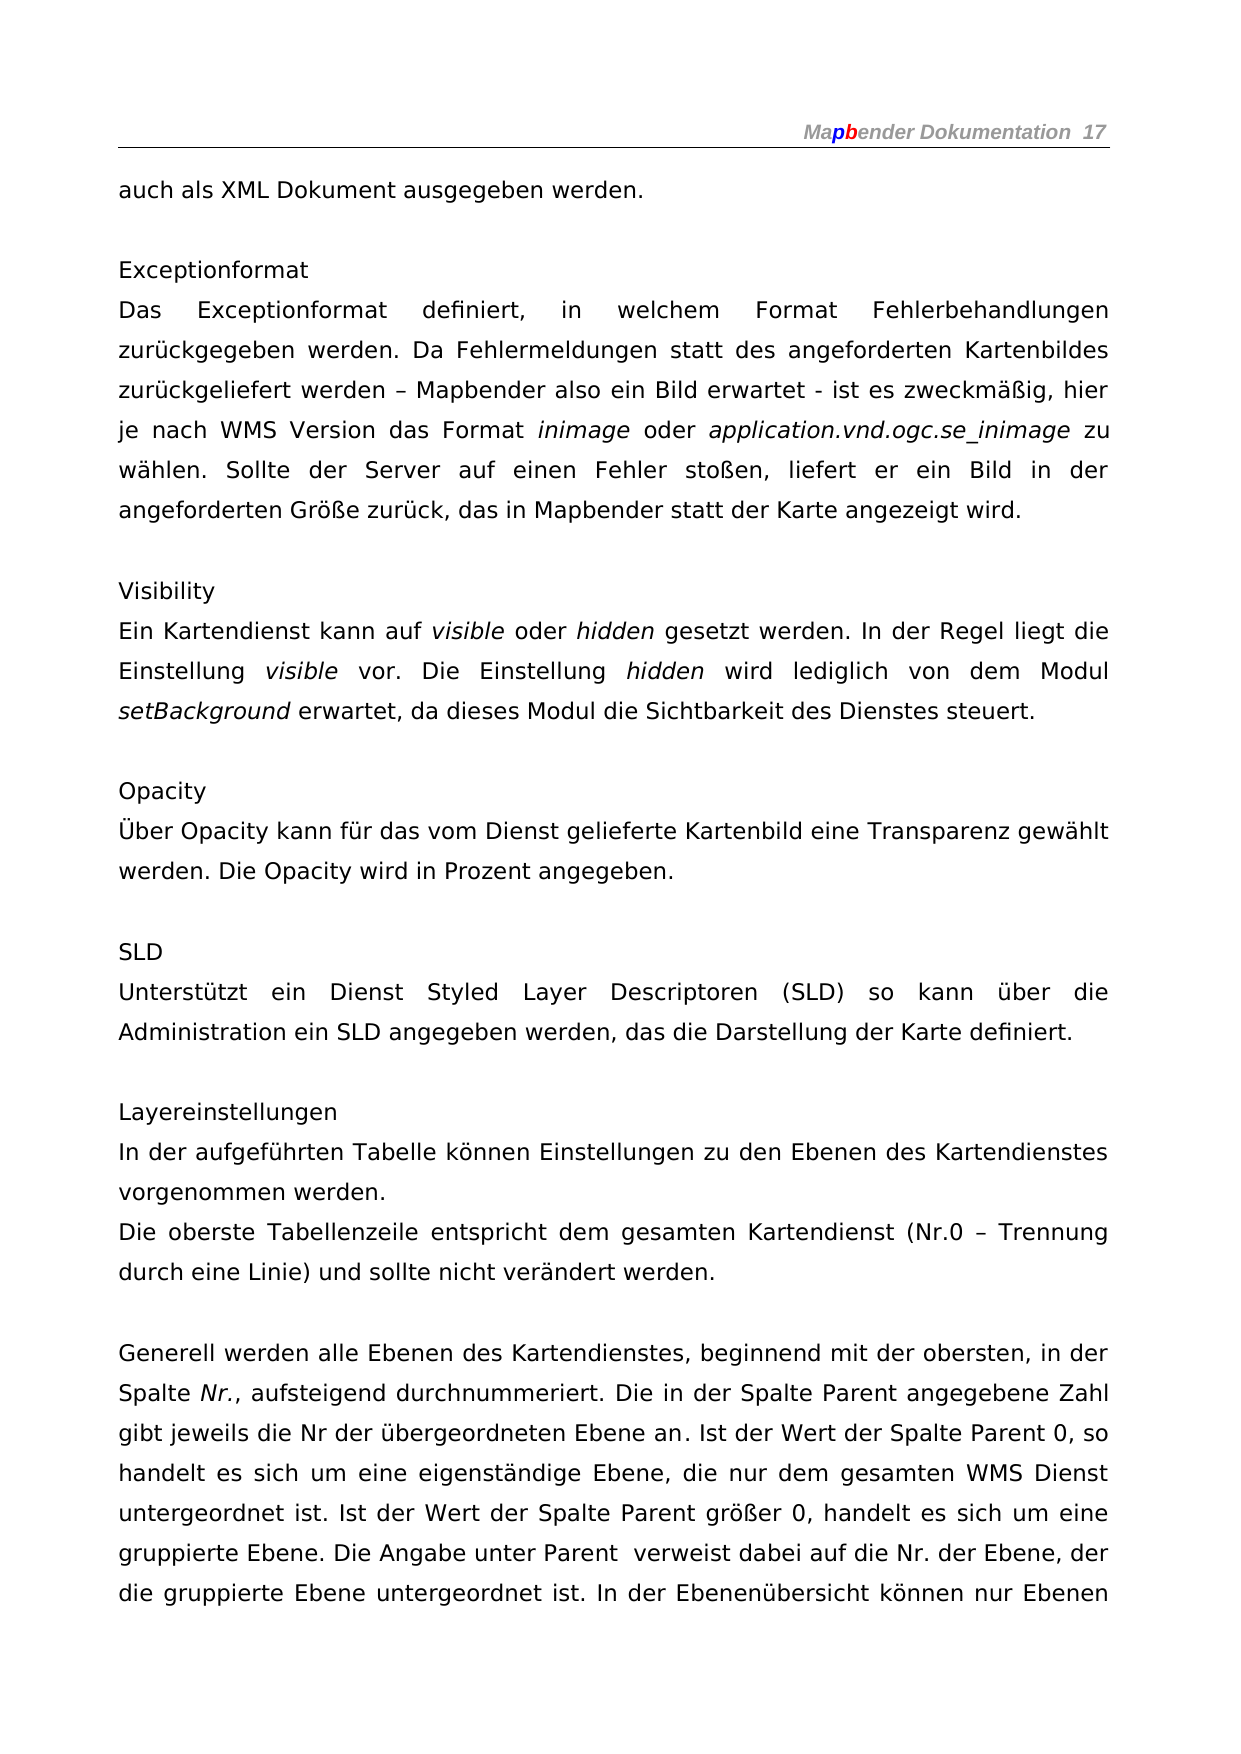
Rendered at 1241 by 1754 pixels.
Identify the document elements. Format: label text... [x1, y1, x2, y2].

text In der aufgeführten Tabelle können Einstellungen zu den Ebenen des Kartendienstes vorgenommen werden. [118, 1139, 1110, 1206]
text Über Opacity kann für das vom Dienst gelieferte Kartenbild eine Transparenz gewählt werden. Die Opacity wird in Prozent angegeben. [118, 818, 1110, 885]
text Opacity [118, 778, 1110, 805]
text Layereinstellungen [118, 1099, 1110, 1126]
text SLD [118, 939, 1110, 966]
text Das Exceptionformat definiert, in welchem Format Fehlerbehandlungen zurückgegeben werden. Da Fehlermeldungen statt des angeforderten Kartenbildes zurückgeliefert werden – Mapbender also ein Bild erwartet - ist es zweckmäßig, hier je nach WMS Version das Format inimage oder application.vnd.ogc.se_inimage zu wählen. Sollte der Server auf einen Fehler stoßen, liefert er ein Bild in der angeforderten Größe zurück, das in Mapbender statt der Karte angezeigt wird. [118, 297, 1110, 524]
text Die oberste Tabellenzeile entspricht dem gesamten Kartendienst (Nr.0 – Trennung durch eine Linie) und sollte nicht verändert werden. [118, 1219, 1110, 1286]
text Generell werden alle Ebenen des Kartendienstes, beginnend mit der obersten, in der Spalte Nr., aufsteigend durchnummeriert. Die in der Spalte Parent angegebene Zahl gibt jeweils die Nr der übergeordneten Ebene an. Ist der Wert der Spalte Parent 0, so handelt es sich um eine eigenständige Ebene, die nur dem gesamten WMS Dienst untergeordnet ist. Ist der Wert der Spalte Parent größer 0, handelt es sich um eine gruppierte Ebene. Die Angabe unter Parent verweist dabei auf die Nr. der Ebene, der die gruppierte Ebene untergeordnet ist. In der Ebenenübersicht können nur Ebenen [118, 1340, 1110, 1607]
text auch als XML Dokument ausgegeben werden. [118, 177, 1110, 203]
text Unterstützt ein Dienst Styled Layer Descriptoren (SLD) so kann über die Administration ein SLD angegeben werden, das die Darstellung der Karte definiert. [118, 979, 1110, 1046]
text Ein Kartendienst kann auf visible oder hidden gesetzt werden. In der Regel liegt die Einstellung visible vor. Die Einstellung hidden wird lediglich von dem Modul setBackground erwartet, da dieses Modul die Sichtbarkeit des Dienstes steuert. [118, 618, 1110, 725]
text Exceptionformat [118, 257, 1110, 284]
text Visibility [118, 578, 1110, 604]
